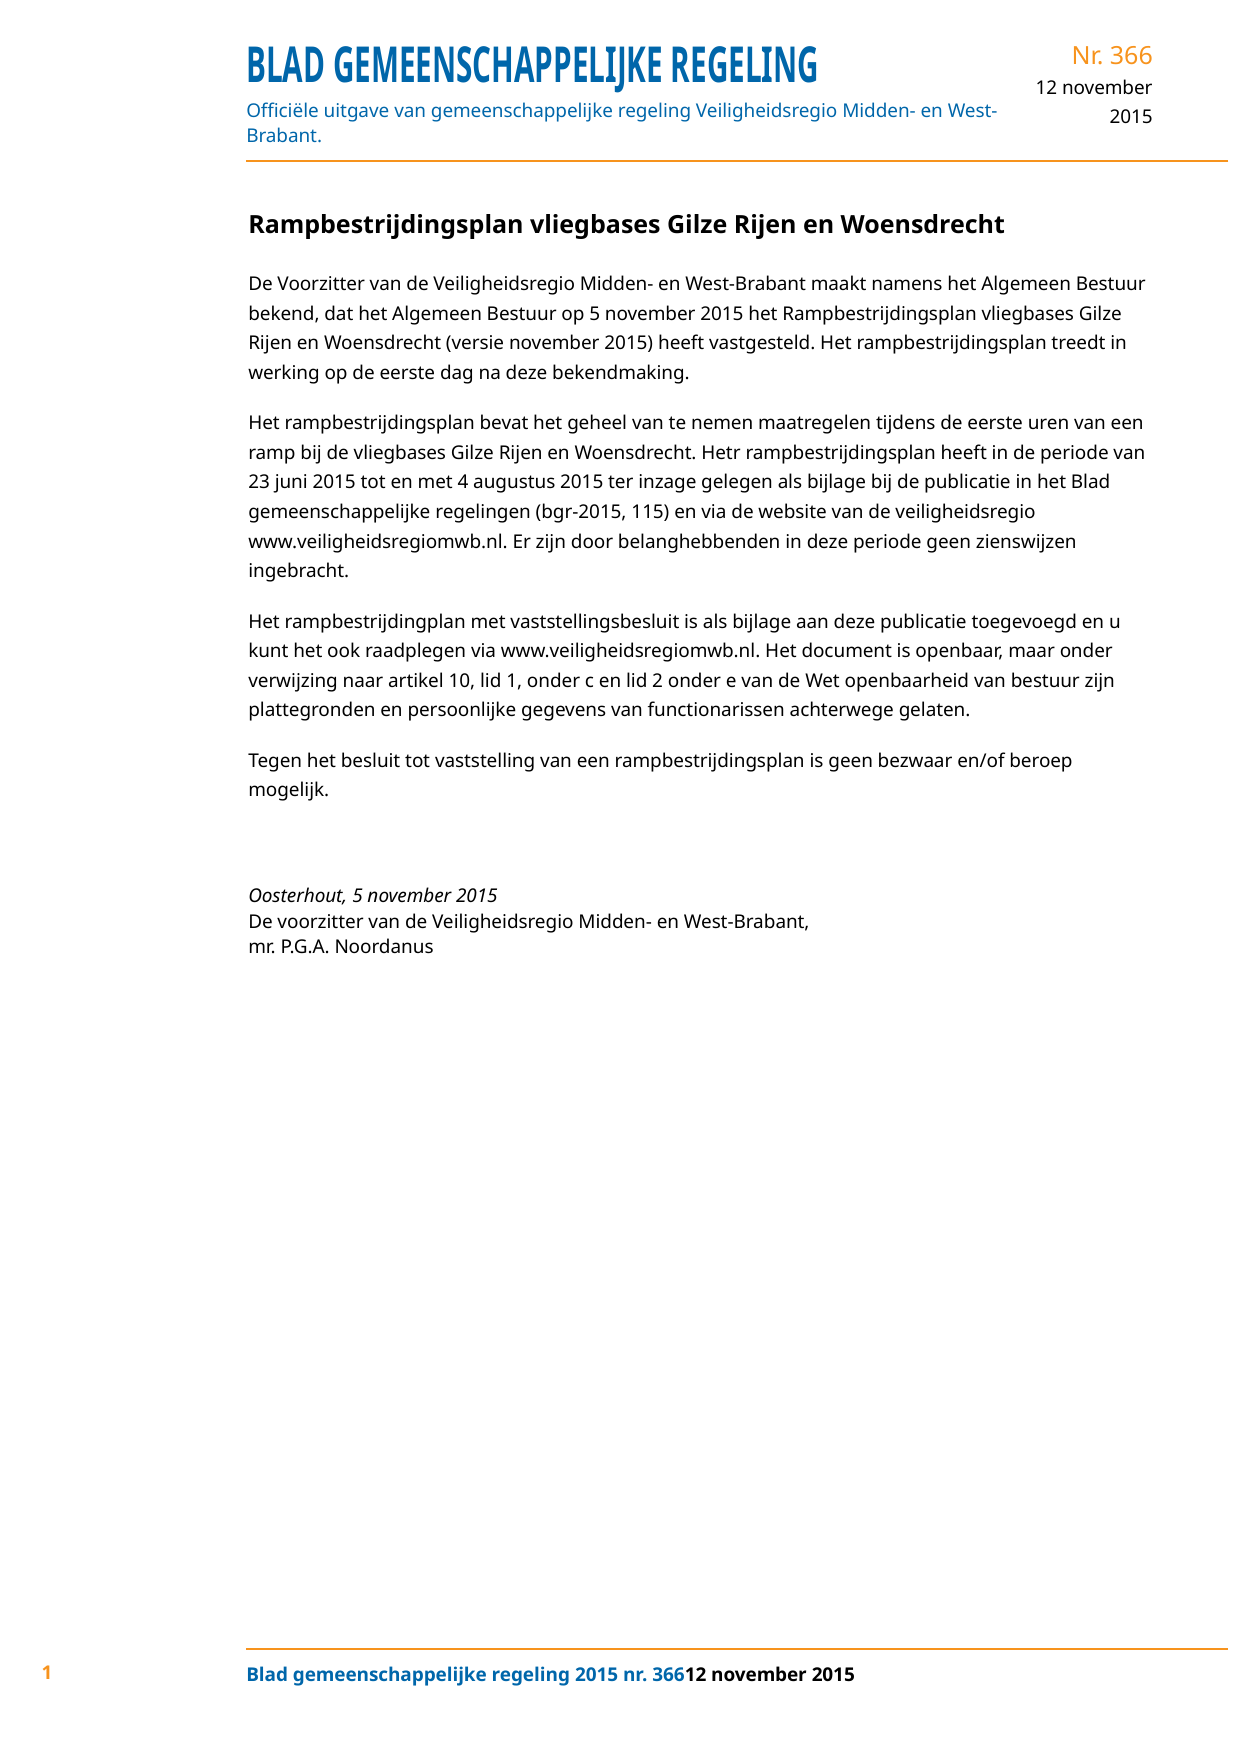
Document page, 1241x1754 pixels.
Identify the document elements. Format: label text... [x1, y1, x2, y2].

text De voorzitter van de Veiligheidsregio Midden- en West-Brabant, [248, 908, 1152, 934]
picture [41, 47, 231, 172]
text De Voorzitter van de Veiligheidsregio Midden- en West-Brabant maakt namens het Algemeen Bestuur bekend, dat het Algemeen Bestuur op 5 november 2015 het Rampbestrijdingsplan vliegbases Gilze Rijen en Woensdrecht (versie november 2015) heeft vastgesteld. Het rampbestrijdingsplan treedt in werking op de eerste dag na deze bekendmaking. [248, 270, 1152, 385]
text Het rampbestrijdingsplan bevat het geheel van te nemen maatregelen tijdens de eerste uren van een ramp bij de vliegbases Gilze Rijen en Woensdrecht. Hetr rampbestrijdingsplan heeft in de periode van 23 juni 2015 tot en met 4 augustus 2015 ter inzage gelegen als bijlage bij de publicatie in het Blad gemeenschappelijke regelingen (bgr-2015, 115) en via de website van de veiligheidsregio www.veiligheidsregiomwb.nl. Er zijn door belanghebbenden in deze periode geen zienswijzen ingebracht. [248, 409, 1152, 583]
text Het rampbestrijdingplan met vaststellingsbesluit is als bijlage aan deze publicatie toegevoegd en u kunt het ook raadplegen via www.veiligheidsregiomwb.nl. Het document is openbaar, maar onder verwijzing naar artikel 10, lid 1, onder c en lid 2 onder e van de Wet openbaarheid van bestuur zijn plattegronden en persoonlijke gegevens van functionarissen achterwege gelaten. [248, 608, 1152, 722]
text Tegen het besluit tot vaststelling van een rampbestrijdingsplan is geen bezwaar en/of beroep mogelijk. [248, 747, 1152, 802]
text mr. P.G.A. Noordanus [248, 934, 1152, 959]
text Oosterhout, 5 november 2015 [248, 882, 1152, 908]
text Rampbestrijdingsplan vliegbases Gilze Rijen en Woensdrecht [248, 207, 1152, 241]
